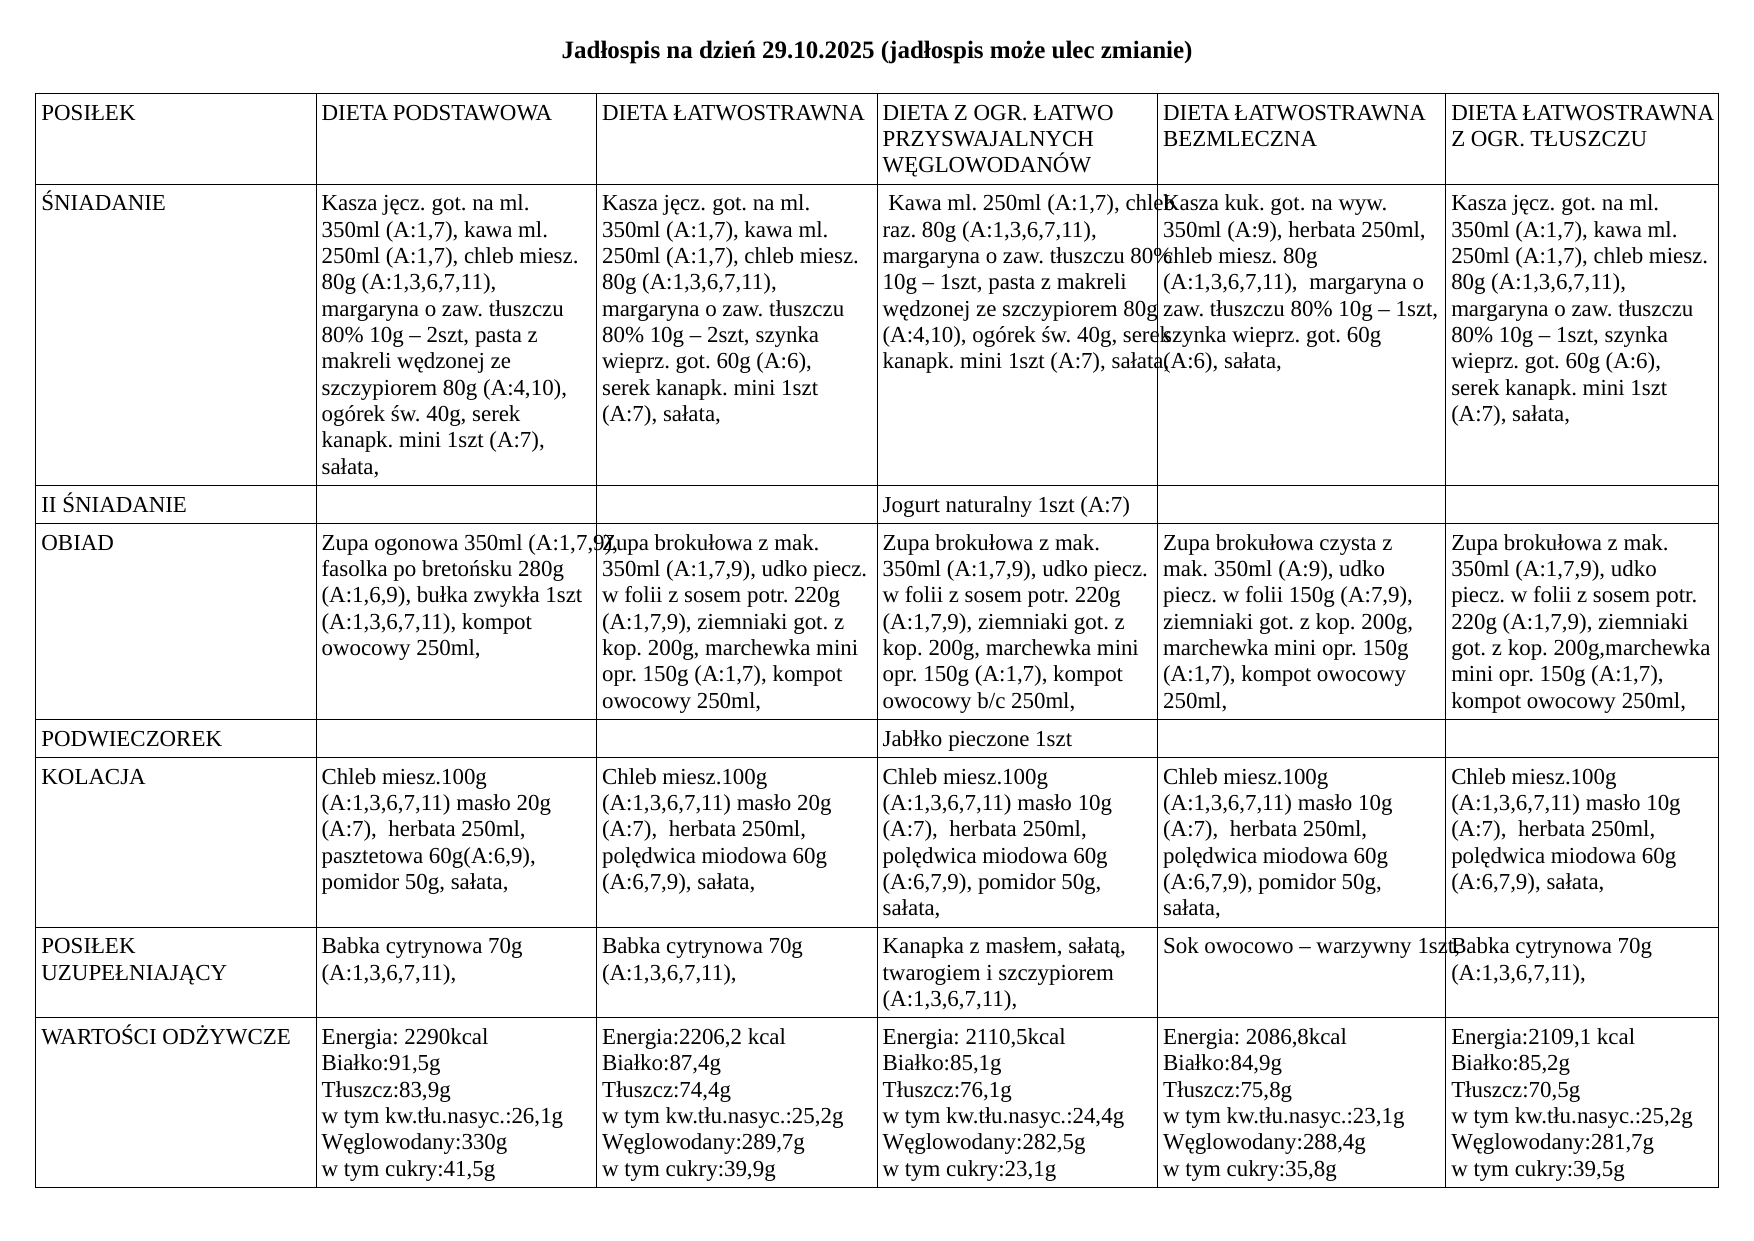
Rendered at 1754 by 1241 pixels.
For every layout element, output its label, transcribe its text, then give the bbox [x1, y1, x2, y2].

table_cell Sok owocowo – warzywny 1szt, [1158, 928, 1445, 1017]
table_header DIETA ŁATWOSTRAWNA [597, 94, 877, 183]
table_cell Zupa ogonowa 350ml (A:1,7,9), fasolka po bretońsku 280g (A:1,6,9), bułka zwykła 1szt (A:1,3,6,7,11), kompot owocowy 250ml, [317, 524, 596, 719]
table_cell KOLACJA [36, 758, 316, 927]
table_cell [1446, 486, 1718, 523]
table_cell Kasza jęcz. got. na ml. 350ml (A:1,7), kawa ml. 250ml (A:1,7), chleb miesz. 80g (A:1,3,6,7,11), margaryna o zaw. tłuszczu 80% 10g – 2szt, pasta z makreli wędzonej ze szczypiorem 80g (A:4,10), ogórek św. 40g, serek kanapk. mini 1szt (A:7), sałata, [317, 185, 596, 485]
table_header DIETA PODSTAWOWA [317, 94, 596, 183]
table_cell Zupa brokułowa czysta z mak. 350ml (A:9), udko piecz. w folii 150g (A:7,9), ziemniaki got. z kop. 200g, marchewka mini opr. 150g (A:1,7), kompot owocowy 250ml, [1158, 524, 1445, 719]
table_cell Energia: 2110,5kcal Białko:85,1g Tłuszcz:76,1g w tym kw.tłu.nasyc.:24,4g Węglowodany:282,5g w tym cukry:23,1g [878, 1018, 1157, 1187]
table_header DIETA ŁATWOSTRAWNA Z OGR. TŁUSZCZU [1446, 94, 1718, 183]
table_cell POSIŁEK UZUPEŁNIAJĄCY [36, 928, 316, 1017]
table_cell Zupa brokułowa z mak. 350ml (A:1,7,9), udko piecz. w folii z sosem potr. 220g (A:1,7,9), ziemniaki got. z kop. 200g, marchewka mini opr. 150g (A:1,7), kompot owocowy 250ml, [597, 524, 877, 719]
table_cell PODWIECZOREK [36, 720, 316, 757]
table_cell [1158, 486, 1445, 523]
table_cell OBIAD [36, 524, 316, 719]
table_cell Zupa brokułowa z mak. 350ml (A:1,7,9), udko piecz. w folii z sosem potr. 220g (A:1,7,9), ziemniaki got. z kop. 200g, marchewka mini opr. 150g (A:1,7), kompot owocowy b/c 250ml, [878, 524, 1157, 719]
table_cell Jogurt naturalny 1szt (A:7) [878, 486, 1157, 523]
table_cell Chleb miesz.100g (A:1,3,6,7,11) masło 20g (A:7), herbata 250ml, pasztetowa 60g(A:6,9), pomidor 50g, sałata, [317, 758, 596, 927]
table_cell [1446, 720, 1718, 757]
table_cell Chleb miesz.100g (A:1,3,6,7,11) masło 10g (A:7), herbata 250ml, polędwica miodowa 60g (A:6,7,9), pomidor 50g, sałata, [878, 758, 1157, 927]
table_cell Chleb miesz.100g (A:1,3,6,7,11) masło 10g (A:7), herbata 250ml, polędwica miodowa 60g (A:6,7,9), sałata, [1446, 758, 1718, 927]
table_cell Jabłko pieczone 1szt [878, 720, 1157, 757]
table_cell Babka cytrynowa 70g (A:1,3,6,7,11), [1446, 928, 1718, 1017]
table_cell Chleb miesz.100g (A:1,3,6,7,11) masło 20g (A:7), herbata 250ml, polędwica miodowa 60g (A:6,7,9), sałata, [597, 758, 877, 927]
table_header DIETA Z OGR. ŁATWO PRZYSWAJALNYCH WĘGLOWODANÓW [878, 94, 1157, 183]
table_cell Kawa ml. 250ml (A:1,7), chleb raz. 80g (A:1,3,6,7,11), margaryna o zaw. tłuszczu 80% 10g – 1szt, pasta z makreli wędzonej ze szczypiorem 80g (A:4,10), ogórek św. 40g, serek kanapk. mini 1szt (A:7), sałata, [878, 185, 1157, 485]
table_cell Chleb miesz.100g (A:1,3,6,7,11) masło 10g (A:7), herbata 250ml, polędwica miodowa 60g (A:6,7,9), pomidor 50g, sałata, [1158, 758, 1445, 927]
table_cell II ŚNIADANIE [36, 486, 316, 523]
table_cell [597, 720, 877, 757]
table_cell [317, 720, 596, 757]
table_cell Energia:2109,1 kcal Białko:85,2g Tłuszcz:70,5g w tym kw.tłu.nasyc.:25,2g Węglowodany:281,7g w tym cukry:39,5g [1446, 1018, 1718, 1187]
table_cell [1158, 720, 1445, 757]
table_cell WARTOŚCI ODŻYWCZE [36, 1018, 316, 1187]
table_cell Energia: 2290kcal Białko:91,5g Tłuszcz:83,9g w tym kw.tłu.nasyc.:26,1g Węglowodany:330g w tym cukry:41,5g [317, 1018, 596, 1187]
table_cell Kasza jęcz. got. na ml. 350ml (A:1,7), kawa ml. 250ml (A:1,7), chleb miesz. 80g (A:1,3,6,7,11), margaryna o zaw. tłuszczu 80% 10g – 2szt, szynka wieprz. got. 60g (A:6), serek kanapk. mini 1szt (A:7), sałata, [597, 185, 877, 485]
table_header DIETA ŁATWOSTRAWNA BEZMLECZNA [1158, 94, 1445, 183]
table_cell [317, 486, 596, 523]
table_cell ŚNIADANIE [36, 185, 316, 485]
text Jadłospis na dzień 29.10.2025 (jadłospis może ulec zmianie) [35, 35, 1718, 64]
table_cell Energia: 2086,8kcal Białko:84,9g Tłuszcz:75,8g w tym kw.tłu.nasyc.:23,1g Węglowodany:288,4g w tym cukry:35,8g [1158, 1018, 1445, 1187]
table_cell Zupa brokułowa z mak. 350ml (A:1,7,9), udko piecz. w folii z sosem potr. 220g (A:1,7,9), ziemniaki got. z kop. 200g,marchewka mini opr. 150g (A:1,7), kompot owocowy 250ml, [1446, 524, 1718, 719]
table_cell Kanapka z masłem, sałatą, twarogiem i szczypiorem (A:1,3,6,7,11), [878, 928, 1157, 1017]
table_cell Energia:2206,2 kcal Białko:87,4g Tłuszcz:74,4g w tym kw.tłu.nasyc.:25,2g Węglowodany:289,7g w tym cukry:39,9g [597, 1018, 877, 1187]
table_cell [597, 486, 877, 523]
table_header POSIŁEK [36, 94, 316, 183]
table_cell Kasza kuk. got. na wyw. 350ml (A:9), herbata 250ml, chleb miesz. 80g (A:1,3,6,7,11), margaryna o zaw. tłuszczu 80% 10g – 1szt, szynka wieprz. got. 60g (A:6), sałata, [1158, 185, 1445, 485]
table_cell Babka cytrynowa 70g (A:1,3,6,7,11), [597, 928, 877, 1017]
table_cell Kasza jęcz. got. na ml. 350ml (A:1,7), kawa ml. 250ml (A:1,7), chleb miesz. 80g (A:1,3,6,7,11), margaryna o zaw. tłuszczu 80% 10g – 1szt, szynka wieprz. got. 60g (A:6), serek kanapk. mini 1szt (A:7), sałata, [1446, 185, 1718, 485]
table_cell Babka cytrynowa 70g (A:1,3,6,7,11), [317, 928, 596, 1017]
